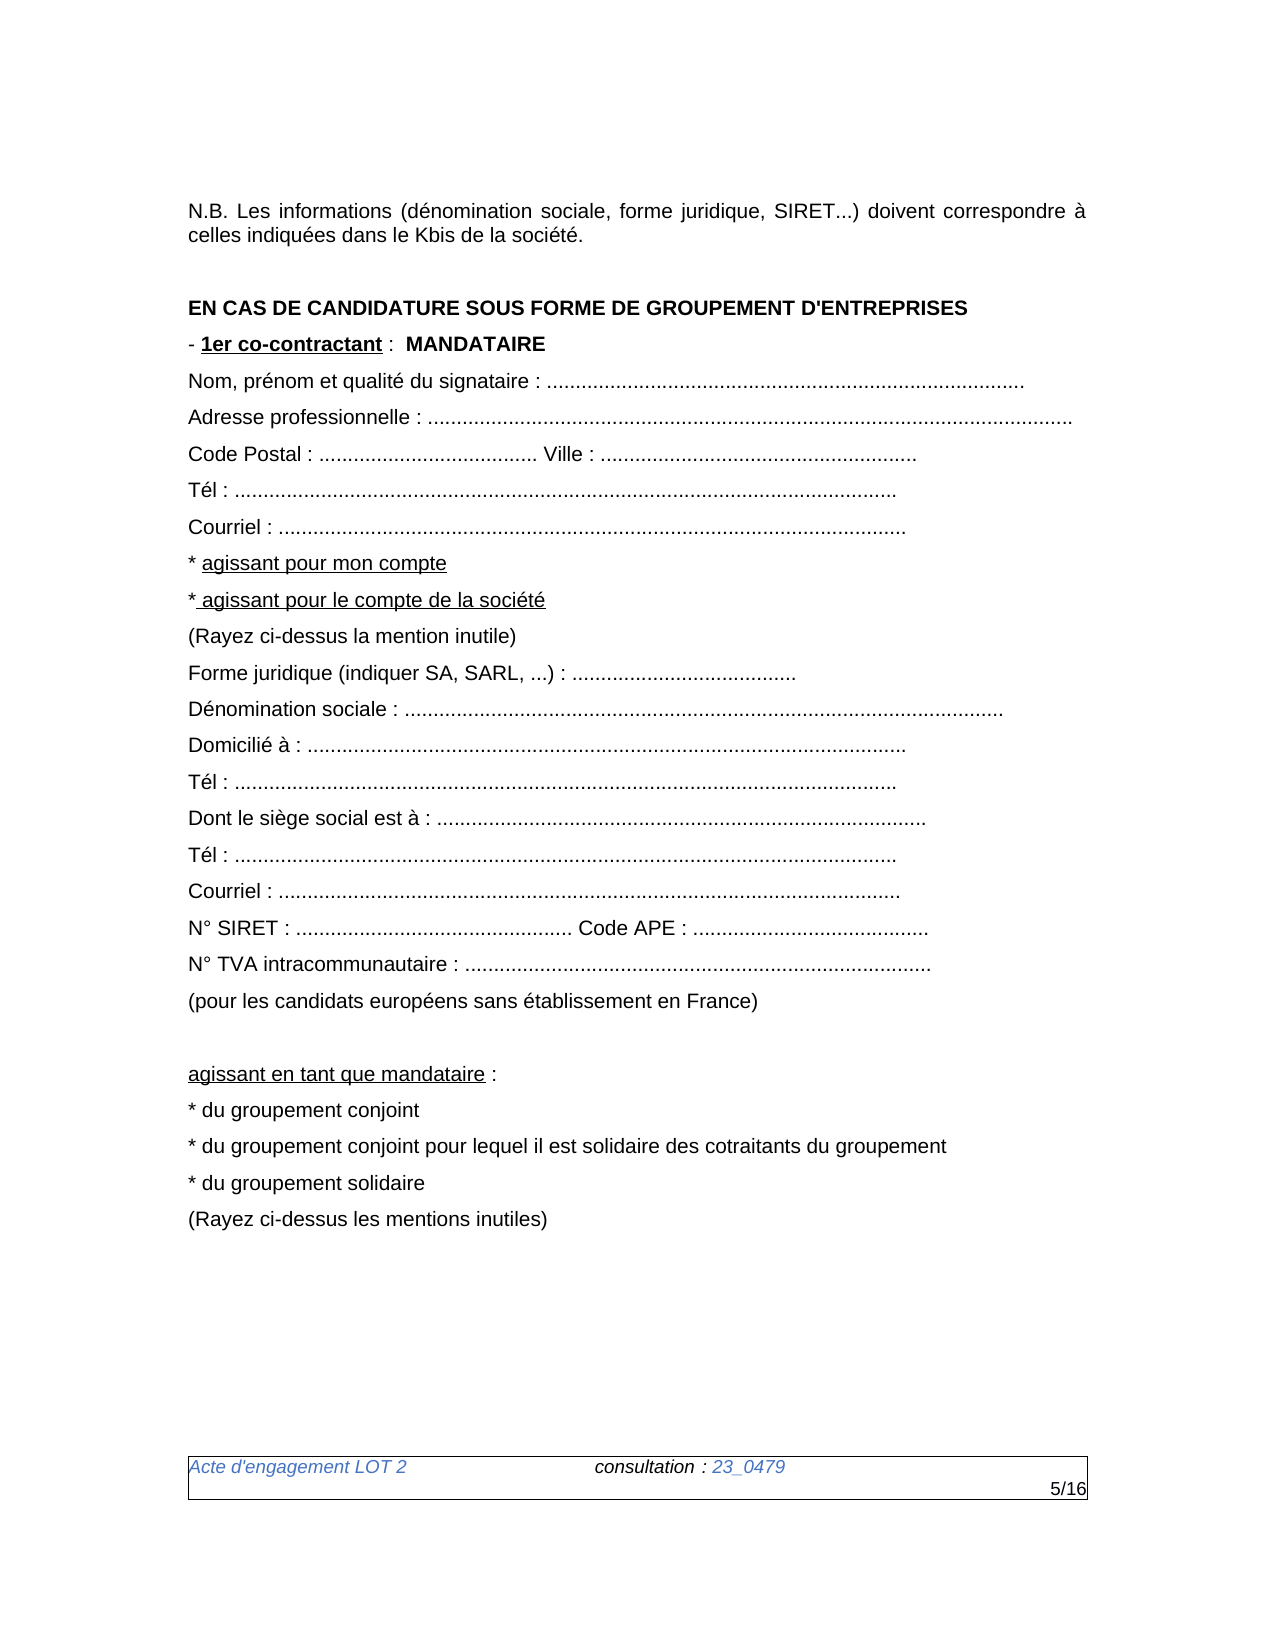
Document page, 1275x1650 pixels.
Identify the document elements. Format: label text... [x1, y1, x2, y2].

text Domicilié à : ........................................................................................................ [188, 733, 1087, 757]
text * du groupement solidaire [188, 1171, 1087, 1195]
text N.B. Les informations (dénomination sociale, forme juridique, SIRET...) doivent correspondre à celles indiquées dans le Kbis de la société. [188, 199, 1087, 247]
text * agissant pour mon compte [188, 551, 1087, 575]
text Tél : ................................................................................................................... [188, 843, 1087, 867]
text (Rayez ci-dessus la mention inutile) [188, 624, 1087, 648]
text Tél : ................................................................................................................... [188, 478, 1087, 502]
text Tél : ................................................................................................................... [188, 770, 1087, 794]
text (pour les candidats européens sans établissement en France) [188, 988, 1087, 1012]
text Forme juridique (indiquer SA, SARL, ...) : ....................................... [188, 660, 1087, 684]
text * du groupement conjoint [188, 1098, 1087, 1122]
text * du groupement conjoint pour lequel il est solidaire des cotraitants du groupement [188, 1134, 1087, 1158]
text Code Postal : ...................................... Ville : ....................................................... [188, 442, 1087, 466]
text agissant en tant que mandataire : [188, 1061, 1087, 1085]
text * agissant pour le compte de la société [188, 587, 1087, 611]
text - 1er co-contractant : MANDATAIRE [188, 332, 1087, 356]
text Nom, prénom et qualité du signataire : ................................................................................... [188, 369, 1087, 393]
text EN CAS DE CANDIDATURE SOUS FORME DE GROUPEMENT D'ENTREPRISES [188, 296, 1087, 320]
text Dénomination sociale : ........................................................................................................ [188, 697, 1087, 721]
text Courriel : ............................................................................................................ [188, 879, 1087, 903]
text N° SIRET : ................................................ Code APE : ......................................... [188, 916, 1087, 939]
text Adresse professionnelle : ................................................................................................................ [188, 405, 1087, 429]
text Dont le siège social est à : ..................................................................................... [188, 806, 1087, 830]
text (Rayez ci-dessus les mentions inutiles) [188, 1207, 1087, 1231]
text N° TVA intracommunautaire : ................................................................................. [188, 952, 1087, 976]
text Courriel : ............................................................................................................. [188, 514, 1087, 538]
